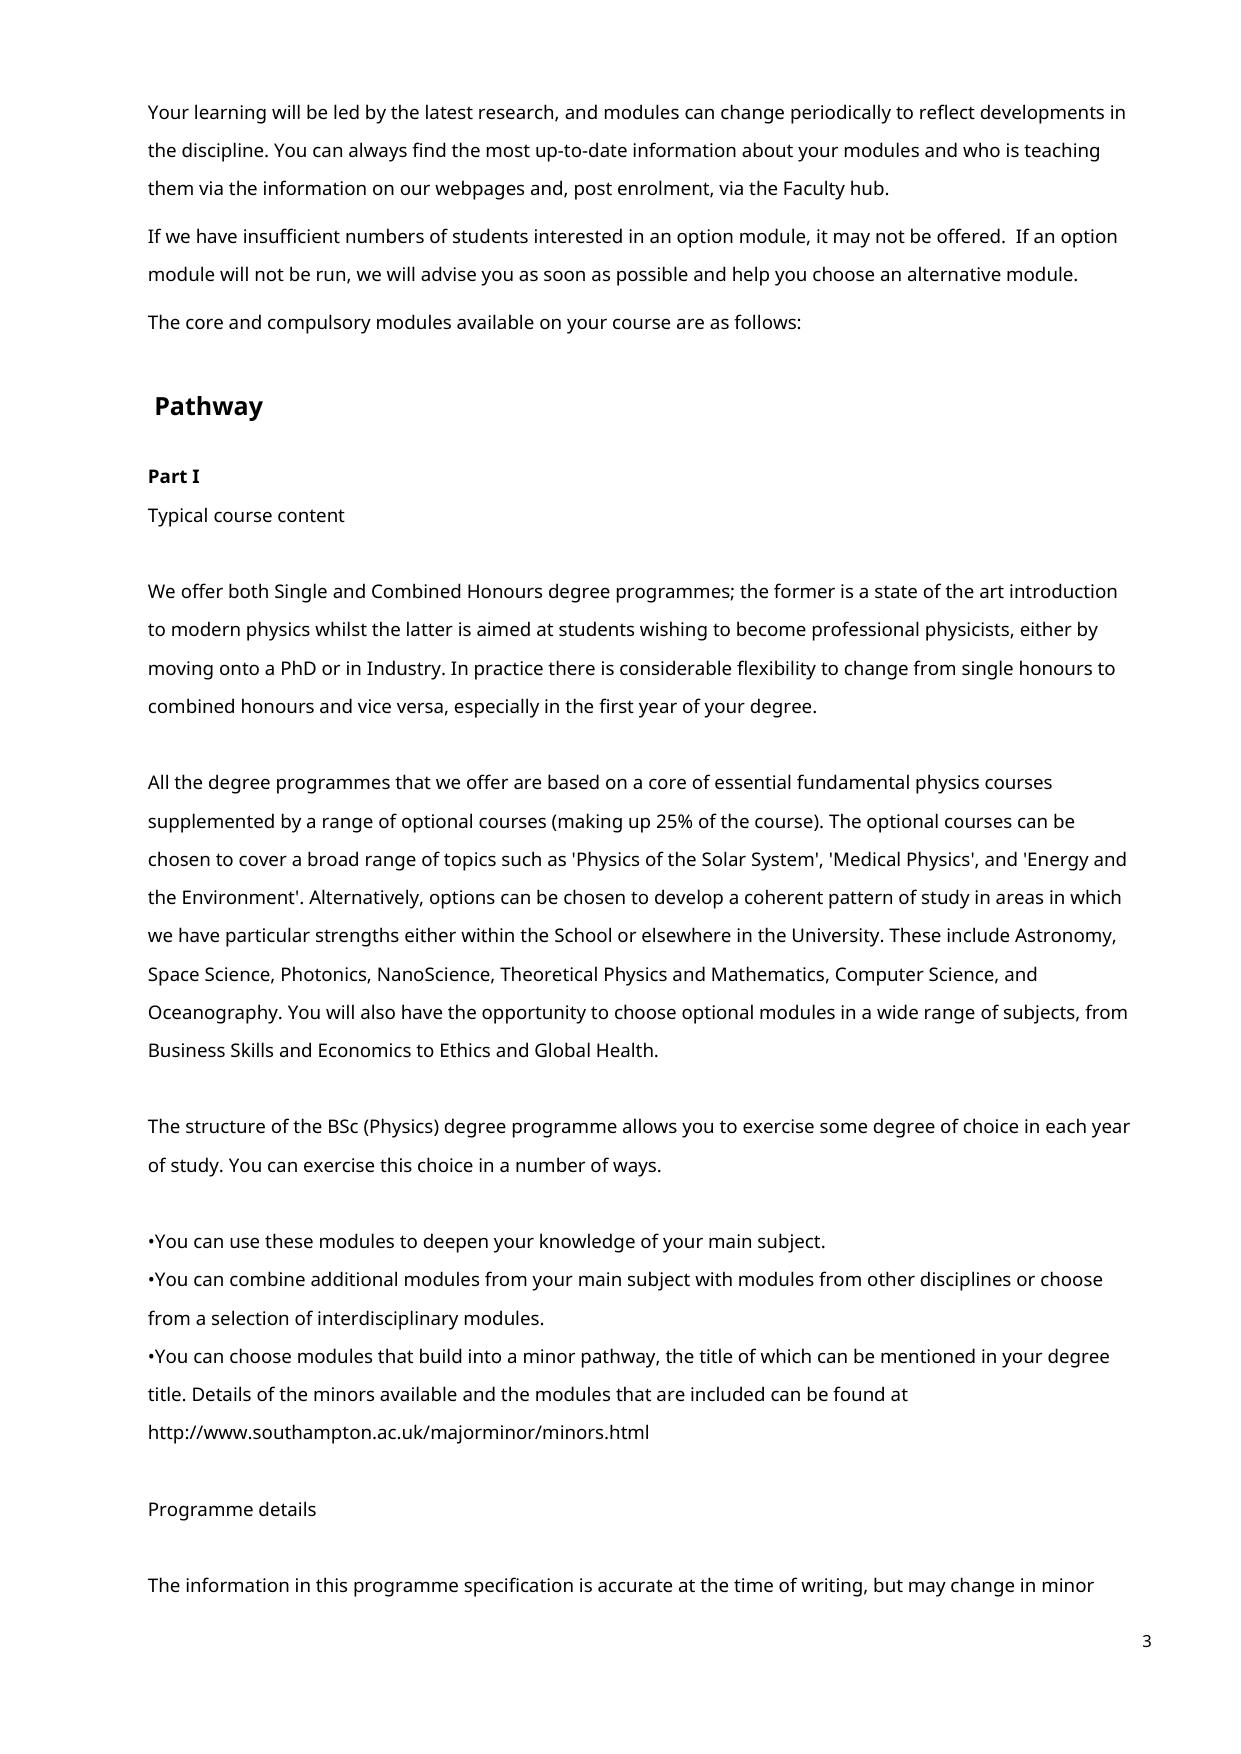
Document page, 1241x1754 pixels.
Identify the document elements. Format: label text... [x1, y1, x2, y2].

table_header Pathway [136, 357, 1152, 426]
text The core and compulsory modules available on your course are as follows: [148, 309, 1152, 335]
text If we have insufficient numbers of students interested in an option module, it may not be offered. If an option module will not be run, we will advise you as soon as possible and help you choose an alternative module. [148, 223, 1152, 287]
text Your learning will be led by the latest research, and modules can change periodically to reflect developments in the discipline. You can always find the most up-to-date information about your modules and who is teaching them via the information on our webpages and, post enrolment, via the Faculty hub. [148, 99, 1152, 201]
table_cell Part I Typical course content We offer both Single and Combined Honours degree programmes; the former is a state of the art introduction to modern physics whilst the latter is aimed at students wishing to become professional physicists, either by moving onto a PhD or in Industry. In practice there is considerable flexibility to change from single honours to combined honours and vice versa, especially in the first year of your degree. All the degree programmes that we offer are based on a core of essential fundamental physics courses supplemented by a range of optional courses (making up 25% of the course). The optional courses can be chosen to cover a broad range of topics such as 'Physics of the Solar System', 'Medical Physics', and 'Energy and the Environment'. Alternatively, options can be chosen to develop a coherent pattern of study in areas in which we have particular strengths either within the School or elsewhere in the University. These include Astronomy, Space Science, Photonics, NanoScience, Theoretical Physics and Mathematics, Computer Science, and Oceanography. You will also have the opportunity to choose optional modules in a wide range of subjects, from Business Skills and Economics to Ethics and Global Health. The structure of the BSc (Physics) degree programme allows you to exercise some degree of choice in each year of study. You can exercise this choice in a number of ways. •You can use these modules to deepen your knowledge of your main subject. •You can combine additional modules from your main subject with modules from other disciplines or choose from a selection of interdisciplinary modules. •You can choose modules that build into a minor pathway, the title of which can be mentioned in your degree title. Details of the minors available and the modules that are included can be found at http://www.southampton.ac.uk/majorminor/minors.html Programme details The information in this programme specification is accurate at the time of writing, but may change in minor [136, 426, 1152, 1598]
